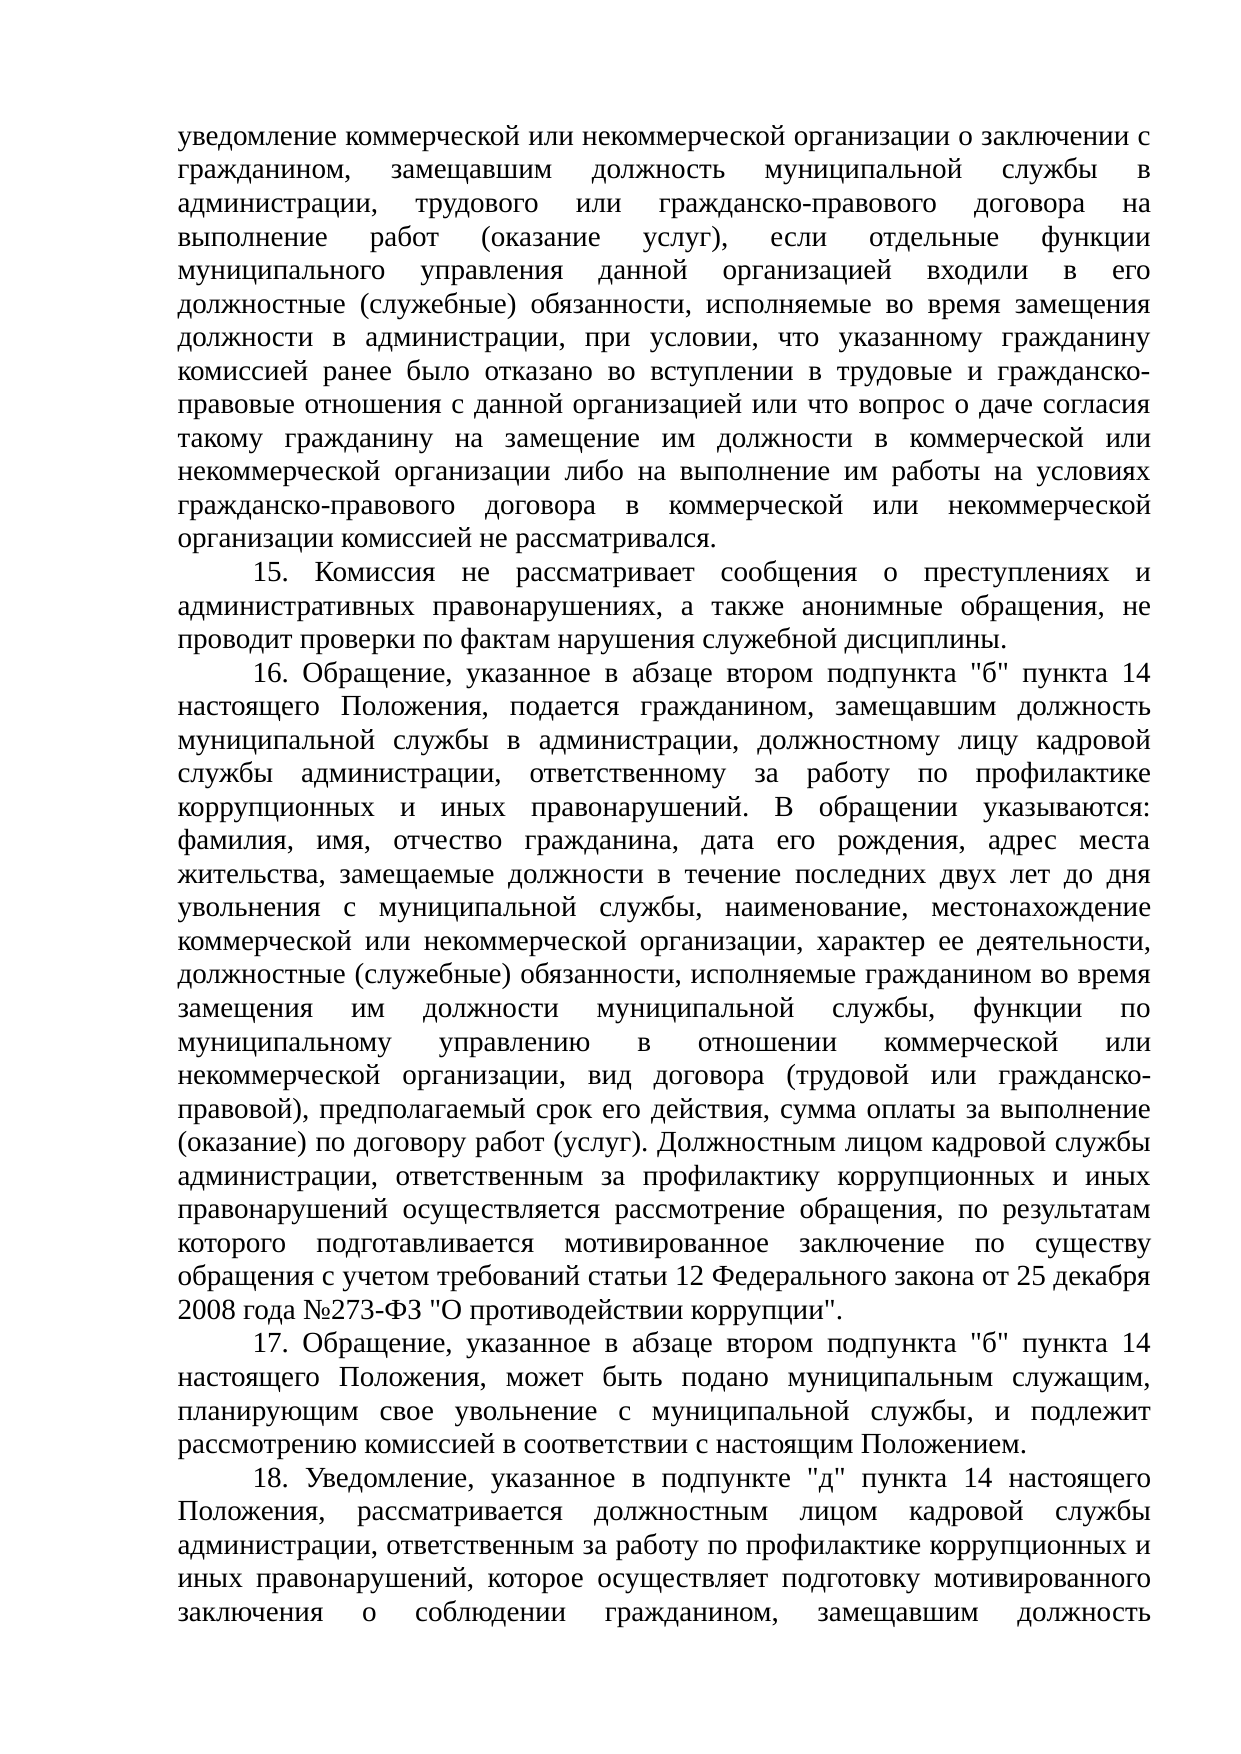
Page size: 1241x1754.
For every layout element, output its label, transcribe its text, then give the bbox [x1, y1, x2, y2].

text 17. Обращение, указанное в абзаце втором подпункта "б" пункта 14 настоящего Положения, может быть подано муниципальным служащим, планирующим свое увольнение с муниципальной службы, и подлежит рассмотрению комиссией в соответствии с настоящим Положением. [177, 1326, 1152, 1460]
text 15. Комиссия не рассматривает сообщения о преступлениях и административных правонарушениях, а также анонимные обращения, не проводит проверки по фактам нарушения служебной дисциплины. [177, 554, 1152, 655]
text 16. Обращение, указанное в абзаце втором подпункта "б" пункта 14 настоящего Положения, подается гражданином, замещавшим должность муниципальной службы в администрации, должностному лицу кадровой службы администрации, ответственному за работу по профилактике коррупционных и иных правонарушений. В обращении указываются: фамилия, имя, отчество гражданина, дата его рождения, адрес места жительства, замещаемые должности в течение последних двух лет до дня увольнения с муниципальной службы, наименование, местонахождение коммерческой или некоммерческой организации, характер ее деятельности, должностные (служебные) обязанности, исполняемые гражданином во время замещения им должности муниципальной службы, функции по муниципальному управлению в отношении коммерческой или некоммерческой организации, вид договора (трудовой или гражданско-правовой), предполагаемый срок его действия, сумма оплаты за выполнение (оказание) по договору работ (услуг). Должностным лицом кадровой службы администрации, ответственным за профилактику коррупционных и иных правонарушений осуществляется рассмотрение обращения, по результатам которого подготавливается мотивированное заключение по существу обращения с учетом требований статьи 12 Федерального закона от 25 декабря 2008 года №273-ФЗ "О противодействии коррупции". [177, 655, 1152, 1326]
text уведомление коммерческой или некоммерческой организации о заключении с гражданином, замещавшим должность муниципальной службы в администрации, трудового или гражданско-правового договора на выполнение работ (оказание услуг), если отдельные функции муниципального управления данной организацией входили в его должностные (служебные) обязанности, исполняемые во время замещения должности в администрации, при условии, что указанному гражданину комиссией ранее было отказано во вступлении в трудовые и гражданско-правовые отношения с данной организацией или что вопрос о даче согласия такому гражданину на замещение им должности в коммерческой или некоммерческой организации либо на выполнение им работы на условиях гражданско-правового договора в коммерческой или некоммерческой организации комиссией не рассматривался. [177, 118, 1152, 554]
text 18. Уведомление, указанное в подпункте "д" пункта 14 настоящего Положения, рассматривается должностным лицом кадровой службы администрации, ответственным за работу по профилактике коррупционных и иных правонарушений, которое осуществляет подготовку мотивированного заключения о соблюдении гражданином, замещавшим должность [177, 1460, 1152, 1627]
